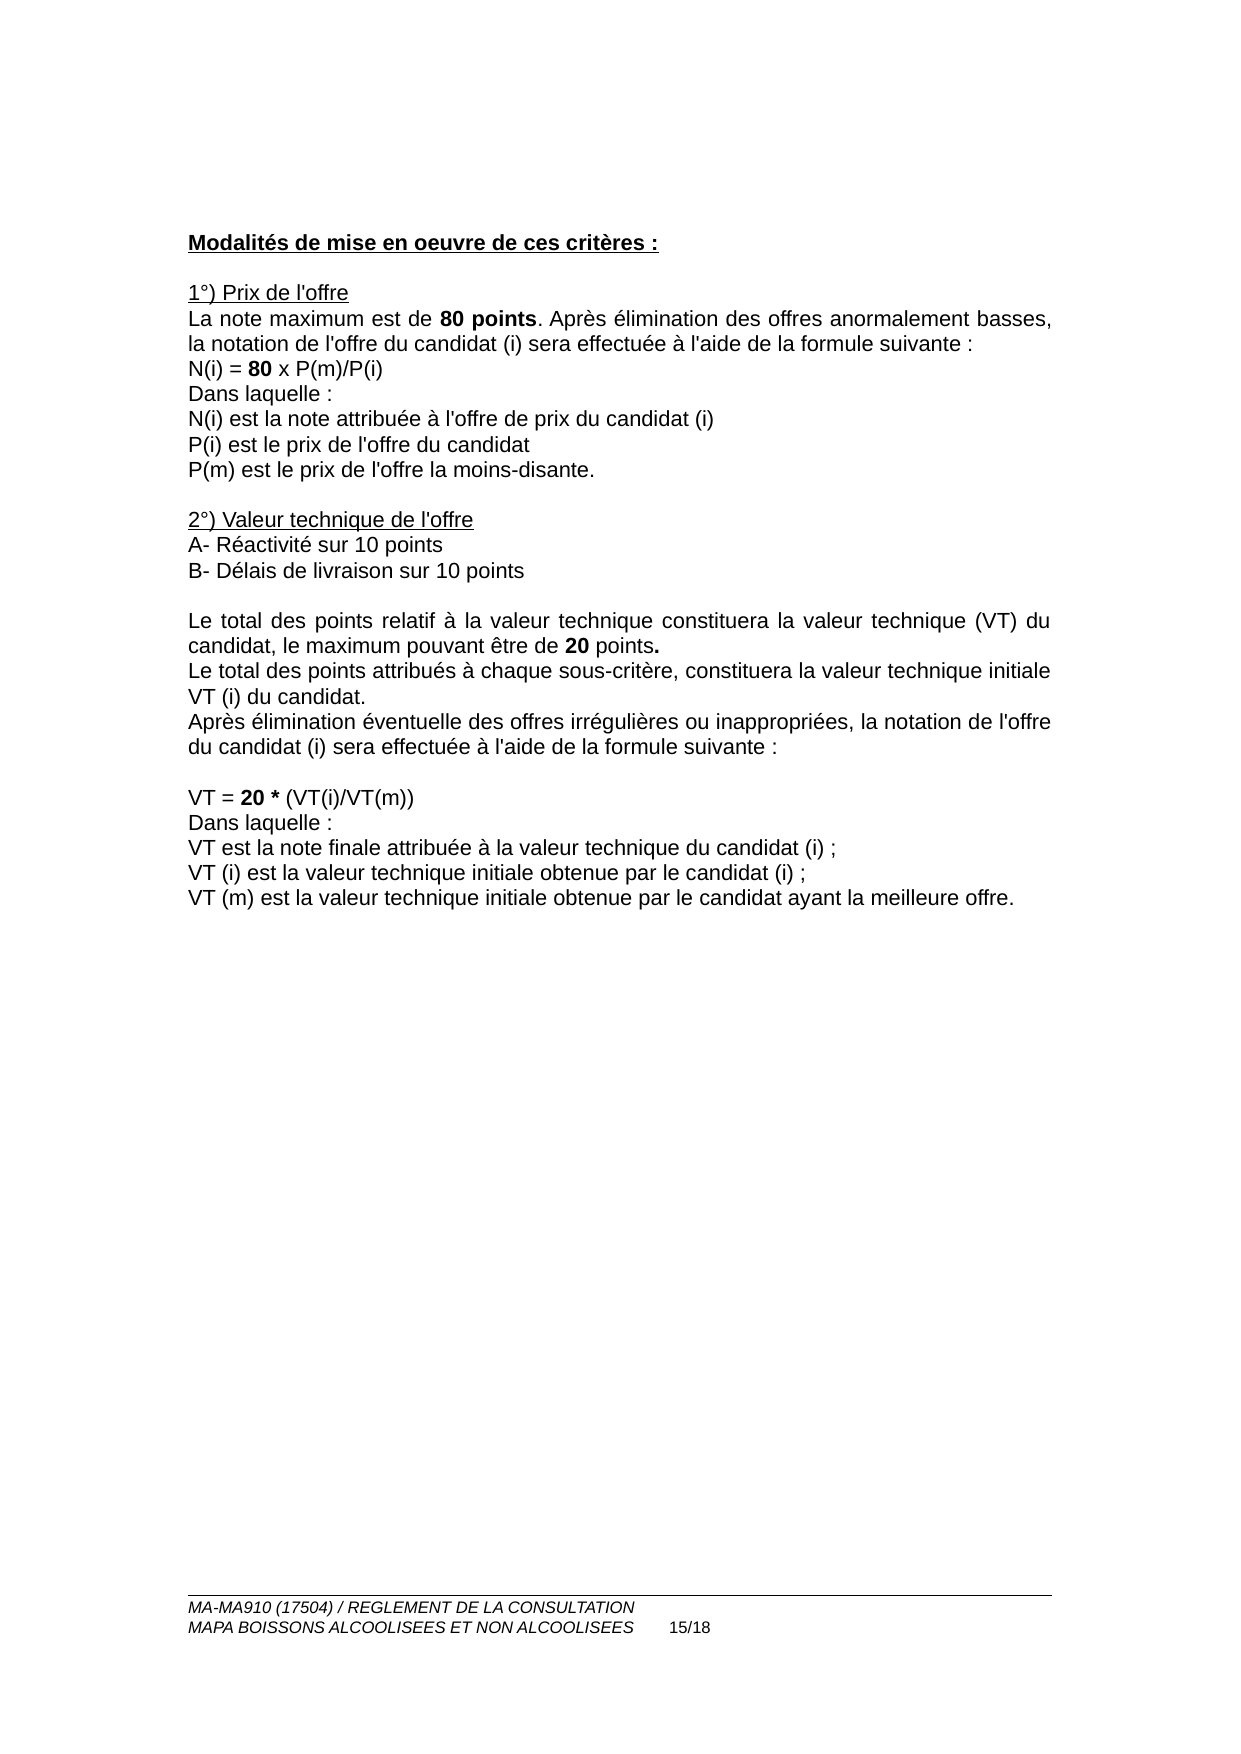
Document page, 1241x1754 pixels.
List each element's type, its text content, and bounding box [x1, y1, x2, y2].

text VT (i) est la valeur technique initiale obtenue par le candidat (i) ; [188, 860, 1052, 885]
text VT (m) est la valeur technique initiale obtenue par le candidat ayant la meilleure offre. [188, 885, 1052, 910]
text Le total des points attribués à chaque sous-critère, constituera la valeur technique initiale VT (i) du candidat. [188, 658, 1052, 709]
text P(m) est le prix de l'offre la moins-disante. [188, 457, 1052, 482]
text Le total des points relatif à la valeur technique constituera la valeur technique (VT) du candidat, le maximum pouvant être de 20 points. [188, 608, 1052, 658]
text La note maximum est de 80 points. Après élimination des offres anormalement basses, la notation de l'offre du candidat (i) sera effectuée à l'aide de la formule suivante : [188, 305, 1052, 356]
text VT est la note finale attribuée à la valeur technique du candidat (i) ; [188, 835, 1052, 860]
text Modalités de mise en oeuvre de ces critères : [188, 230, 1052, 255]
text Dans laquelle : [188, 381, 1052, 406]
text VT = 20 * (VT(i)/VT(m)) [188, 784, 1052, 809]
text B- Délais de livraison sur 10 points [188, 557, 1052, 583]
text A- Réactivité sur 10 points [188, 532, 1052, 557]
text P(i) est le prix de l'offre du candidat [188, 431, 1052, 457]
text Dans laquelle : [188, 809, 1052, 835]
text 2°) Valeur technique de l'offre [188, 507, 1052, 532]
text N(i) est la note attribuée à l'offre de prix du candidat (i) [188, 406, 1052, 431]
text 1°) Prix de l'offre [188, 280, 1052, 305]
text Après élimination éventuelle des offres irrégulières ou inappropriées, la notation de l'offre du candidat (i) sera effectuée à l'aide de la formule suivante : [188, 709, 1052, 759]
text N(i) = 80 x P(m)/P(i) [188, 356, 1052, 381]
